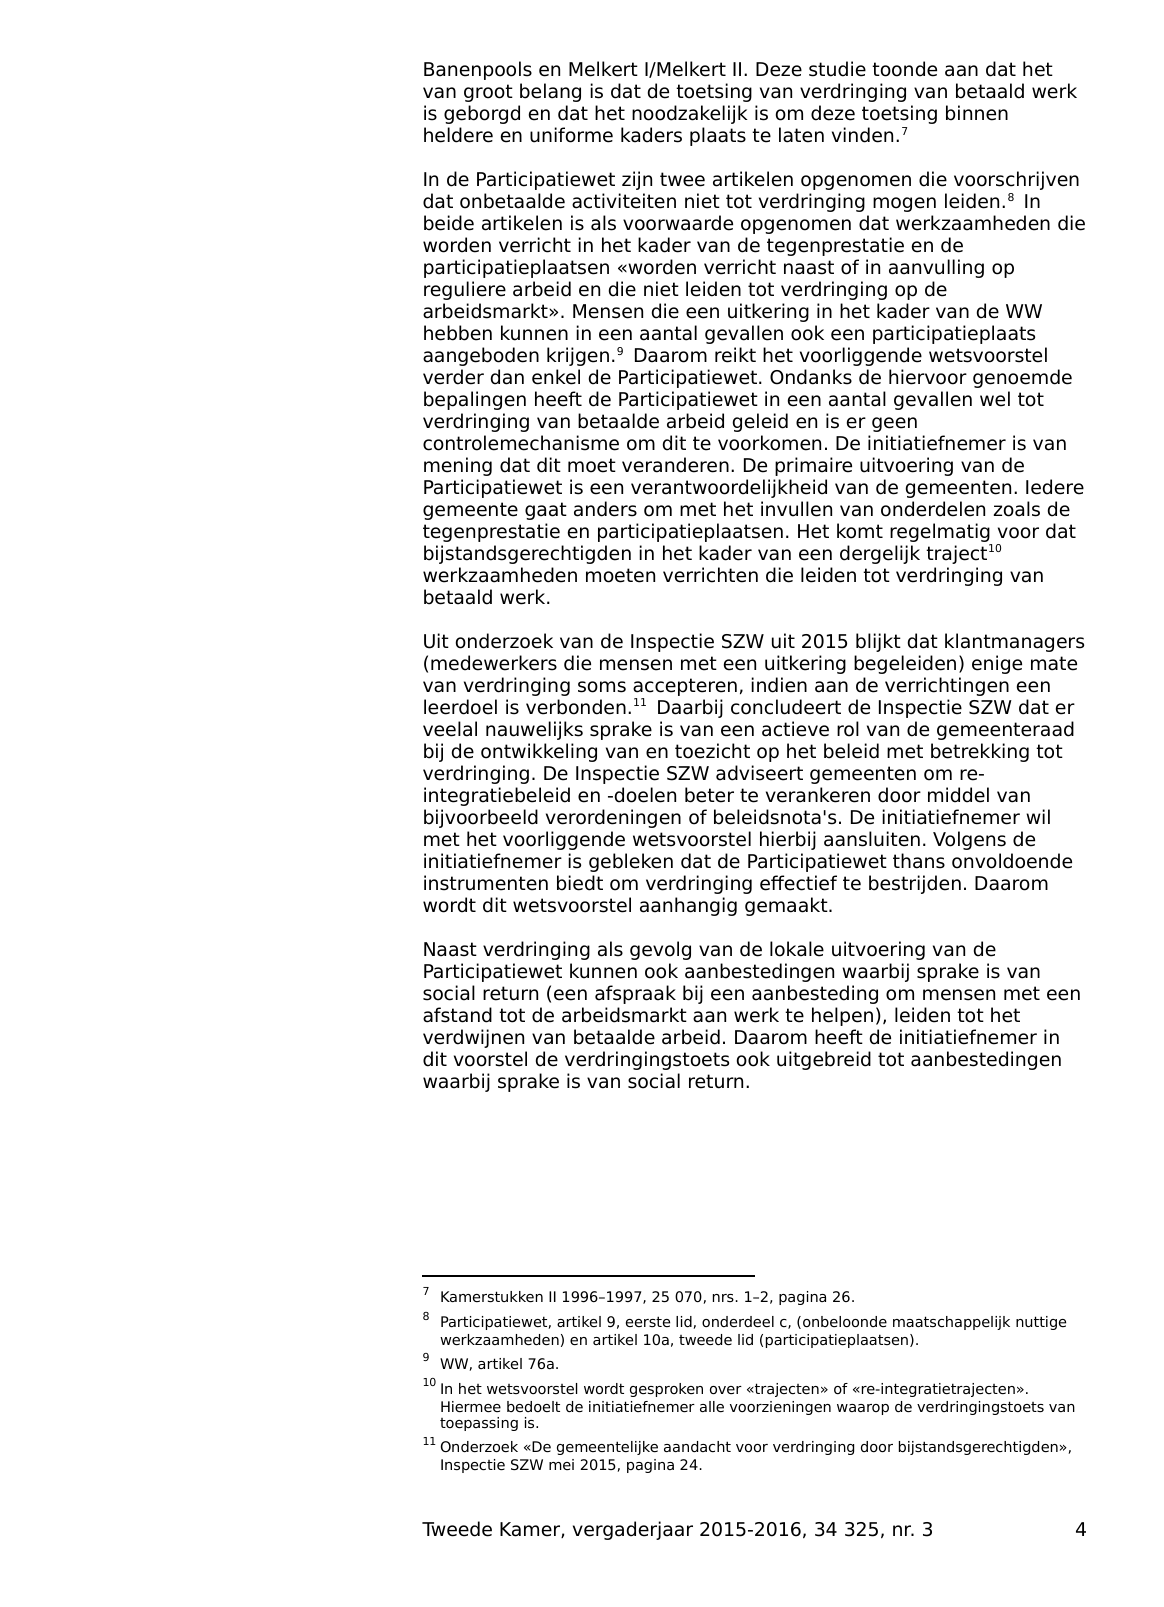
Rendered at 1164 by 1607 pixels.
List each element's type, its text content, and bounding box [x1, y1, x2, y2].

text Uit onderzoek van de Inspectie SZW uit 2015 blijkt dat klantmanagers (medewerkers die mensen met een uitkering begeleiden) enige mate van verdringing soms accepteren, indien aan de verrichtingen een leerdoel is verbonden. Daarbij concludeert de Inspectie SZW dat er veelal nauwelijks sprake is van een actieve rol van de gemeenteraad bij de ontwikkeling van en toezicht op het beleid met betrekking tot verdringing. De Inspectie SZW adviseert gemeenten om re-integratiebeleid en -doelen beter te verankeren door middel van bijvoorbeeld verordeningen of beleidsnota's. De initiatiefnemer wil met het voorliggende wetsvoorstel hierbij aansluiten. Volgens de initiatiefnemer is gebleken dat de Participatiewet thans onvoldoende instrumenten biedt om verdringing effectief te bestrijden. Daarom wordt dit wetsvoorstel aanhangig gemaakt. [422, 631, 1087, 917]
text Naast verdringing als gevolg van de lokale uitvoering van de Participatiewet kunnen ook aanbestedingen waarbij sprake is van social return (een afspraak bij een aanbesteding om mensen met een afstand tot de arbeidsmarkt aan werk te helpen), leiden tot het verdwijnen van betaalde arbeid. Daarom heeft de initiatiefnemer in dit voorstel de verdringingstoets ook uitgebreid tot aanbestedingen waarbij sprake is van social return. [422, 939, 1087, 1093]
text Participatiewet, artikel 9, eerste lid, onderdeel c, (onbeloonde maatschappelijk nuttige werkzaamheden) en artikel 10a, tweede lid (participatieplaatsen). [422, 1310, 1087, 1349]
text Onderzoek «De gemeentelijke aandacht voor verdringing door bijstandsgerechtigden», Inspectie SZW mei 2015, pagina 24. [422, 1435, 1087, 1474]
text WW, artikel 76a. [422, 1352, 1087, 1374]
text In het wetsvoorstel wordt gesproken over «trajecten» of «re-integratietrajecten». Hiermee bedoelt de initiatiefnemer alle voorzieningen waarop de verdringingstoets van toepassing is. [422, 1377, 1087, 1432]
text In de Participatiewet zijn twee artikelen opgenomen die voorschrijven dat onbetaalde activiteiten niet tot verdringing mogen leiden. In beide artikelen is als voorwaarde opgenomen dat werkzaamheden die worden verricht in het kader van de tegenprestatie en de participatieplaatsen «worden verricht naast of in aanvulling op reguliere arbeid en die niet leiden tot verdringing op de arbeidsmarkt». Mensen die een uitkering in het kader van de WW hebben kunnen in een aantal gevallen ook een participatieplaats aangeboden krijgen. Daarom reikt het voorliggende wetsvoorstel verder dan enkel de Participatiewet. Ondanks de hiervoor genoemde bepalingen heeft de Participatiewet in een aantal gevallen wel tot verdringing van betaalde arbeid geleid en is er geen controlemechanisme om dit te voorkomen. De initiatiefnemer is van mening dat dit moet veranderen. De primaire uitvoering van de Participatiewet is een verantwoordelijkheid van de gemeenten. Iedere gemeente gaat anders om met het invullen van onderdelen zoals de tegenprestatie en participatieplaatsen. Het komt regelmatig voor dat bijstandsgerechtigden in het kader van een dergelijk traject werkzaamheden moeten verrichten die leiden tot verdringing van betaald werk. [422, 169, 1087, 609]
text Kamerstukken II 1996–1997, 25 070, nrs. 1–2, pagina 26. [422, 1285, 1087, 1307]
text Banenpools en Melkert I/Melkert II. Deze studie toonde aan dat het van groot belang is dat de toetsing van verdringing van betaald werk is geborgd en dat het noodzakelijk is om deze toetsing binnen heldere en uniforme kaders plaats te laten vinden. [422, 59, 1087, 147]
